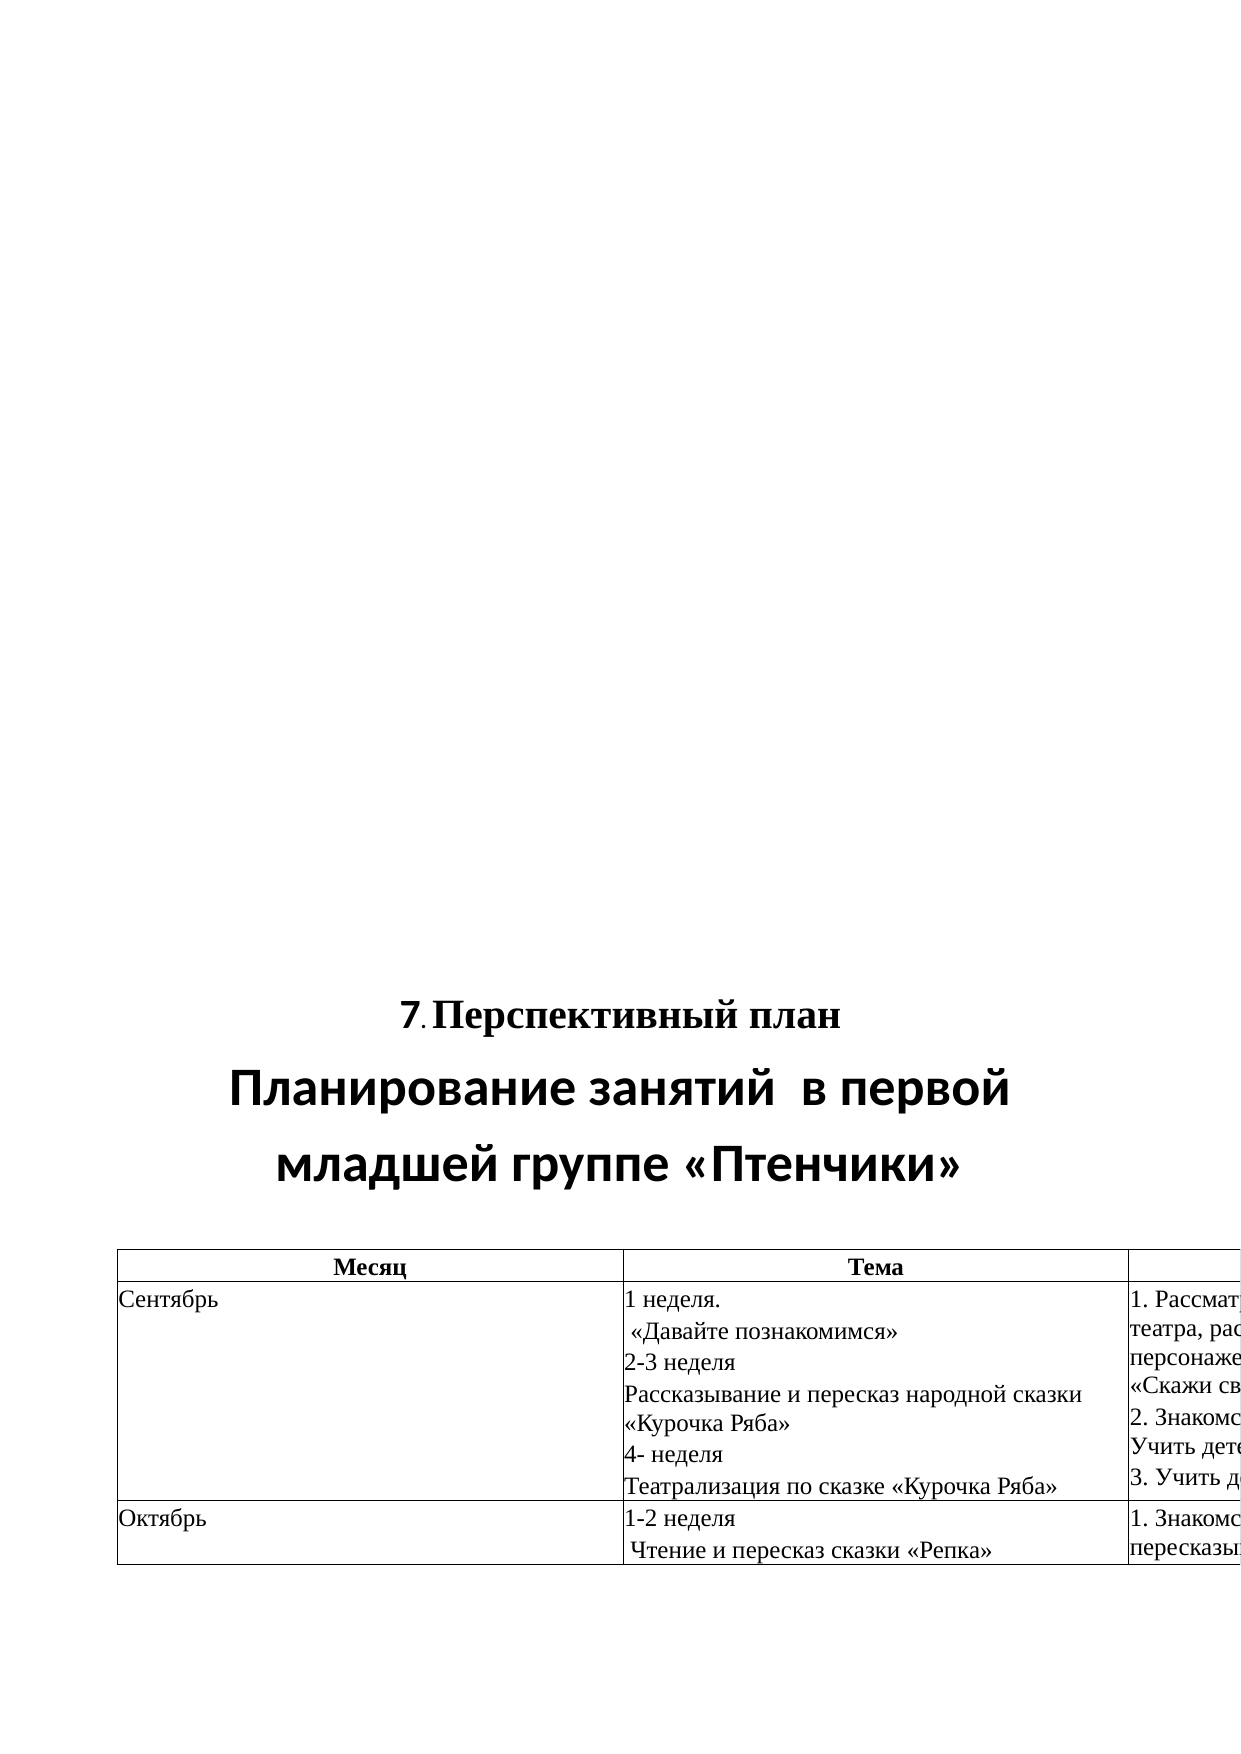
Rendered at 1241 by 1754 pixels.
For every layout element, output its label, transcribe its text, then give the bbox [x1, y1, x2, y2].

table_cell 1-2 неделя Чтение и пересказ сказки «Репка» [624, 1501, 1128, 1564]
table_cell Октябрь [118, 1501, 623, 1564]
text 7. Перспективный план [118, 988, 1122, 1039]
table_cell Сентябрь [118, 1282, 623, 1500]
table_header Тема [624, 1250, 1128, 1281]
table_cell 1. Рассматривание ширмы для кукольного театра, рассматривание театралных игрушек, персонажей для настольного театра, игра «Скажи своё имя ласково» народная игра 2. Знакомство со сказкой «Курочка Ряба». Учить детей пересказывать сказку 3. Учить детей обыгрывать роли из сказки [1129, 1282, 1240, 1500]
table_header Месяц [118, 1250, 623, 1281]
table_cell 1. Знакомство со сказкой «Репка» учить детей пересказывать сказку 2. Учить обыгрывать роли по сказке «Репка», развивать желание помогать родным и друзьям [1129, 1501, 1240, 1564]
table_cell 1 неделя. «Давайте познакомимся» 2-3 неделя Рассказывание и пересказ народной сказки «Курочка Ряба» 4- неделя Театрализация по сказке «Курочка Ряба» [624, 1282, 1128, 1500]
text Планирование занятий в первой младшей группе «Птенчики» [118, 1053, 1122, 1195]
table_header Цель [1129, 1250, 1240, 1281]
